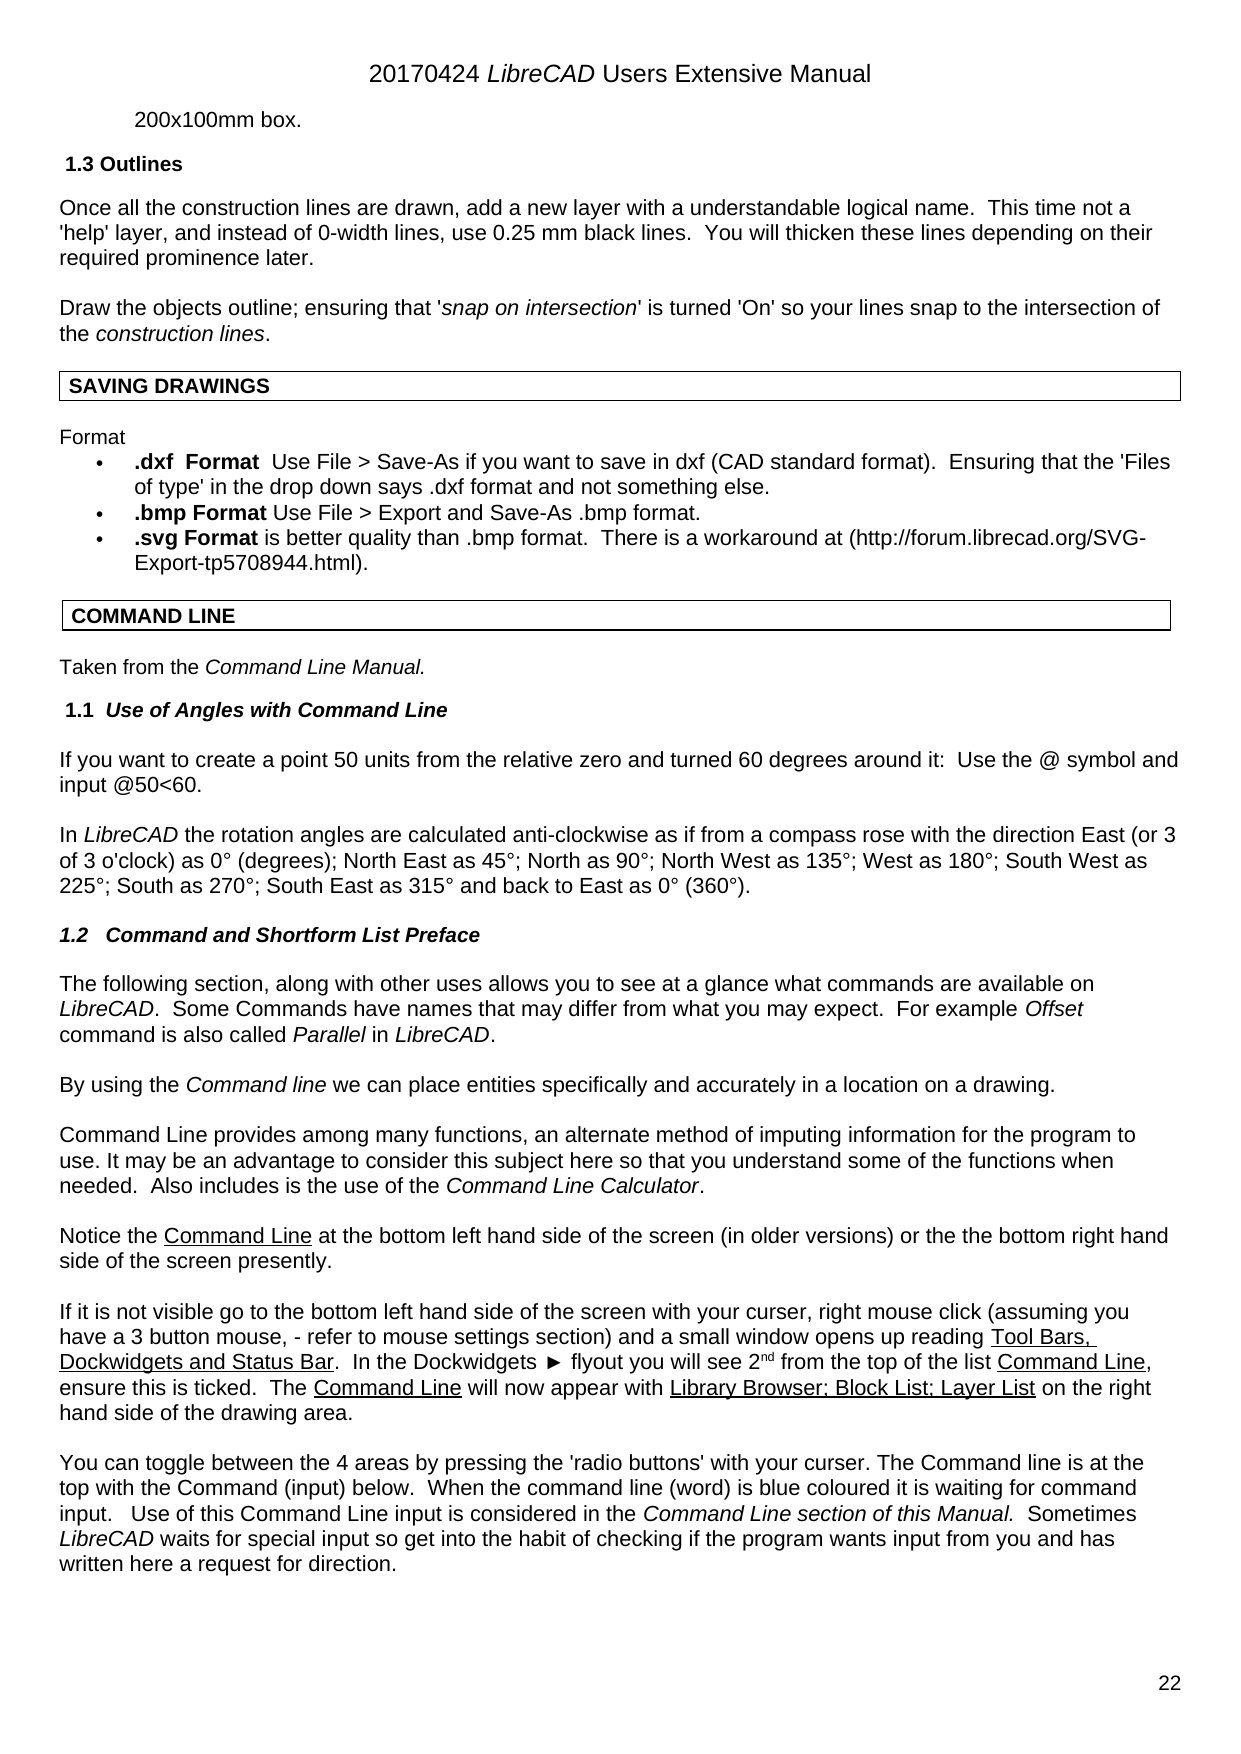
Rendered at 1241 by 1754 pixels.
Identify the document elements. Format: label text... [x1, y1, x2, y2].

subtitle Use of Angles with Command Line [59, 698, 1181, 722]
text You can toggle between the 4 areas by pressing the 'radio buttons' with your curser. The Command line is at the top with the Command (input) below. When the command line (word) is blue coloured it is waiting for command input. Use of this Command Line input is considered in the Command Line section of this Manual. Sometimes LibreCAD waits for special input so get into the habit of checking if the program wants input from you and has written here a request for direction. [59, 1450, 1181, 1576]
text Command Line provides among many functions, an alternate method of imputing information for the program to use. It may be an advantage to consider this subject here so that you understand some of the functions when needed. Also includes is the use of the Command Line Calculator. [59, 1122, 1181, 1198]
text Taken from the Command Line Manual. [59, 654, 1181, 678]
text Format [59, 425, 1181, 449]
subtitle SAVING DRAWINGS [60, 372, 1180, 400]
text Once all the construction lines are drawn, add a new layer with a understandable logical name. This time not a 'help' layer, and instead of 0-width lines, use 0.25 mm black lines. You will thicken these lines depending on their required prominence later. [59, 194, 1181, 270]
subtitle COMMAND LINE [63, 601, 1170, 629]
text The following section, along with other uses allows you to see at a glance what commands are available on LibreCAD. Some Commands have names that may differ from what you may expect. For example Offset command is also called Parallel in LibreCAD. [59, 971, 1181, 1047]
subtitle Outlines [59, 151, 1181, 175]
list .dxf Format Use File > Save-As if you want to save in dxf (CAD standard format). Ensuring that the 'Files of type' in the drop down says .dxf format and not something else. [97, 449, 1181, 499]
text Draw the objects outline; ensuring that 'snap on intersection' is turned 'On' so your lines snap to the intersection of the construction lines. [59, 295, 1181, 346]
text Notice the Command Line at the bottom left hand side of the screen (in older versions) or the the bottom right hand side of the screen presently. [59, 1223, 1181, 1274]
text In LibreCAD the rotation angles are calculated anti-clockwise as if from a compass rose with the direction East (or 3 of 3 o'clock) as 0° (degrees); North East as 45°; North as 90°; North West as 135°; West as 180°; South West as 225°; South as 270°; South East as 315° and back to East as 0° (360°). [59, 822, 1181, 898]
text If it is not visible go to the bottom left hand side of the screen with your curser, right mouse click (assuming you have a 3 button mouse, - refer to mouse settings section) and a small window opens up reading Tool Bars, Dockwidgets and Status Bar. In the Dockwidgets ► flyout you will see 2nd from the top of the list Command Line, ensure this is ticked. The Command Line will now appear with Library Browser; Block List; Layer List on the right hand side of the drawing area. [59, 1299, 1181, 1425]
text By using the Command line we can place entities specifically and accurately in a location on a drawing. [59, 1072, 1181, 1097]
list 200x100mm box. [97, 107, 1181, 151]
subtitle 1.2 Command and Shortform List Preface [59, 923, 1181, 947]
list .bmp Format Use File > Export and Save-As .bmp format. [97, 499, 1181, 525]
list .svg Format is better quality than .bmp format. There is a workaround at (http://forum.librecad.org/SVG-Export-tp5708944.html). [97, 525, 1181, 575]
text If you want to create a point 50 units from the relative zero and turned 60 degrees around it: Use the @ symbol and input @50<60. [59, 747, 1181, 797]
